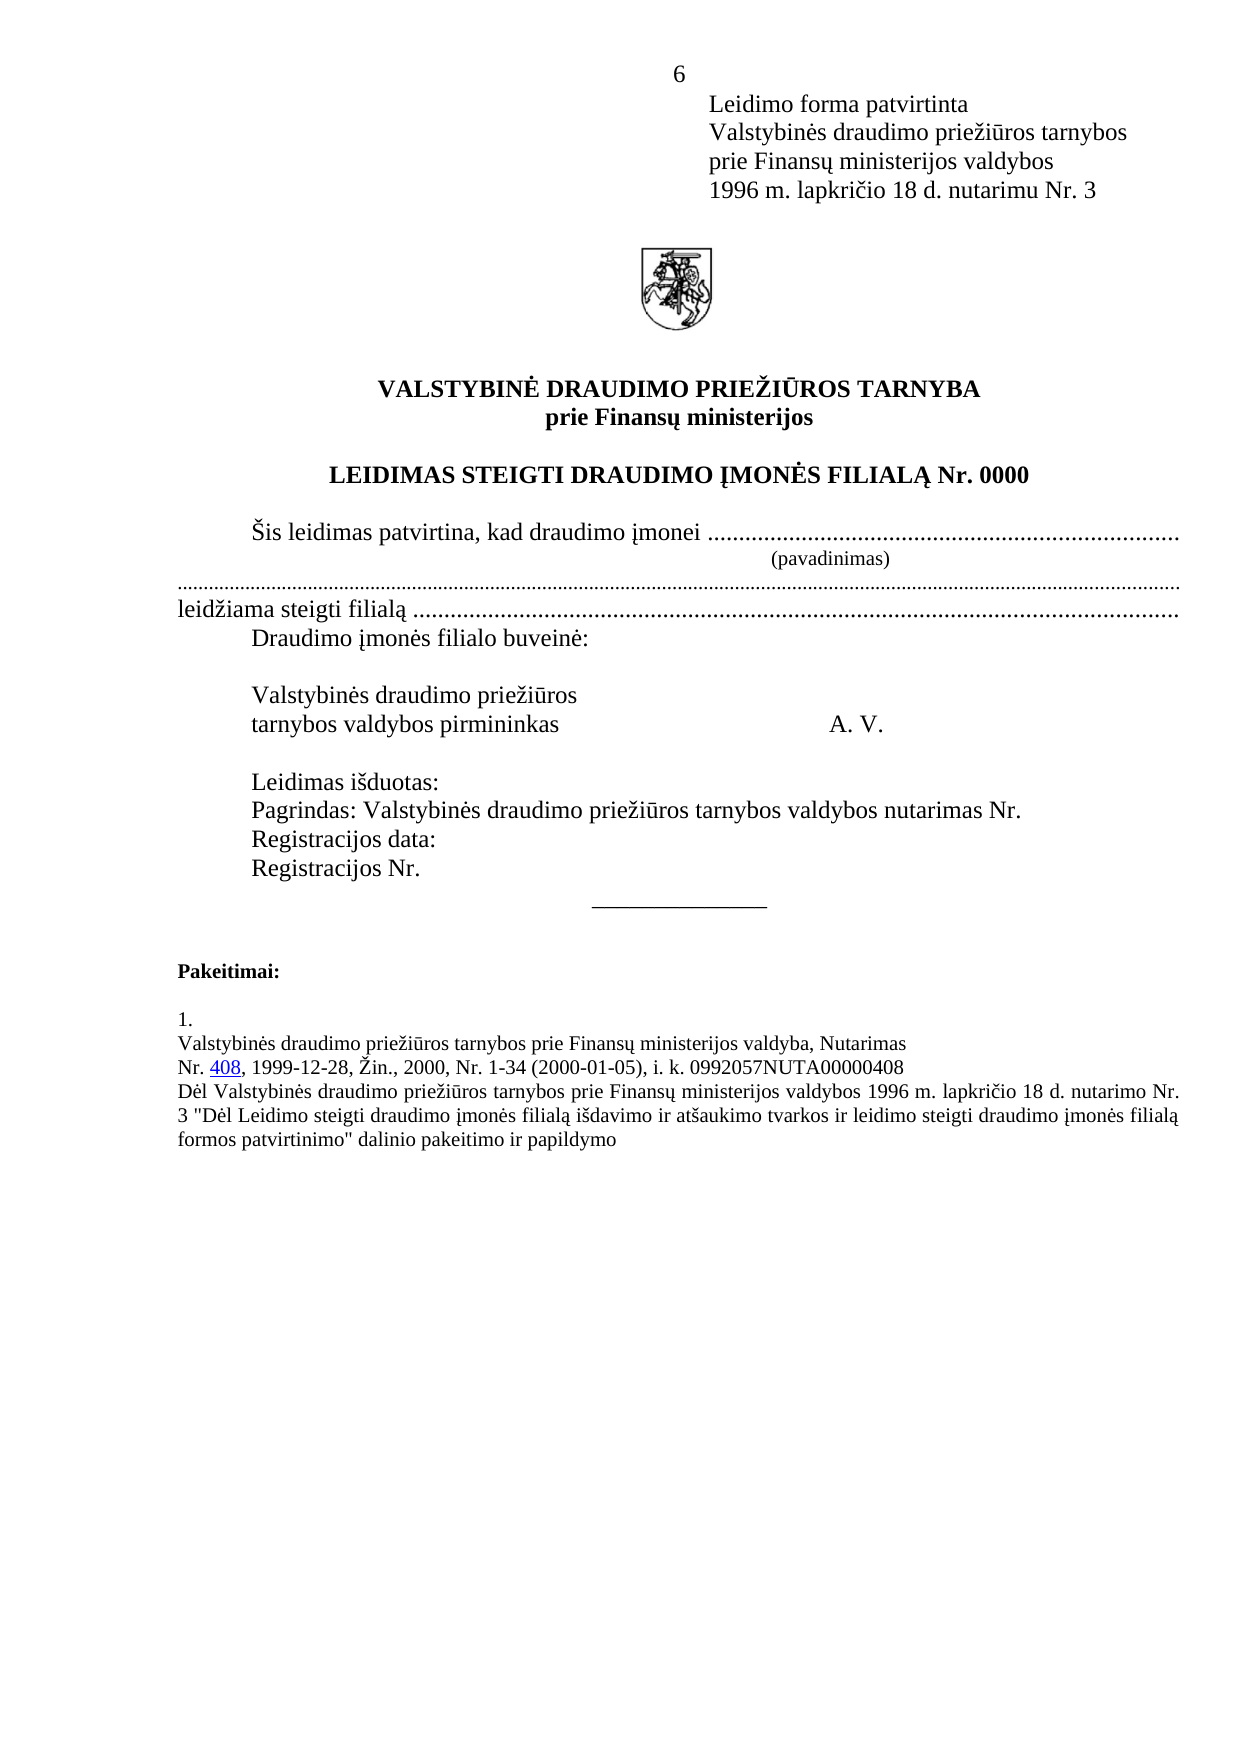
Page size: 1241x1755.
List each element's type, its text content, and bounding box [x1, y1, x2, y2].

text ______________ [177, 882, 1181, 911]
text leidžiama steigti filialą [177, 594, 1181, 623]
text LEIDIMAS STEIGTI DRAUDIMO ĮMONĖS FILIALĄ Nr. 0000 [177, 460, 1181, 489]
text prie Finansų ministerijos valdybos [177, 146, 1181, 175]
text Nr. 408, 1999-12-28, Žin., 2000, Nr. 1-34 (2000-01-05), i. k. 0992057NUTA00000408 [177, 1055, 1181, 1079]
text Šis leidimas patvirtina, kad draudimo įmonei [177, 517, 1181, 546]
text Pagrindas: Valstybinės draudimo priežiūros tarnybos valdybos nutarimas Nr. [177, 796, 1181, 824]
text tarnybos valdybos pirmininkas A. V. [177, 709, 1181, 738]
text Leidimas išduotas: [177, 767, 1181, 796]
text Valstybinės draudimo priežiūros tarnybos prie Finansų ministerijos valdyba, Nutarimas [177, 1031, 1181, 1055]
text Valstybinės draudimo priežiūros [177, 681, 1181, 709]
text prie Finansų ministerijos [177, 402, 1181, 431]
text Draudimo įmonės filialo buveinė: [177, 623, 1181, 652]
text Dėl Valstybinės draudimo priežiūros tarnybos prie Finansų ministerijos valdybos 1996 m. lapkričio 18 d. nutarimo Nr. 3 "Dėl Leidimo steigti draudimo įmonės filialą išdavimo ir atšaukimo tvarkos ir leidimo steigti draudimo įmonės filialą formos patvirtinimo" dalinio pakeitimo ir papildymo [177, 1079, 1181, 1151]
text Pakeitimai: [177, 959, 1181, 983]
text (pavadinimas) [177, 546, 1181, 570]
text 1996 m. lapkričio 18 d. nutarimu Nr. 3 [177, 175, 1181, 204]
text Registracijos data: [177, 824, 1181, 853]
text VALSTYBINĖ DRAUDIMO PRIEŽIŪROS TARNYBA [177, 374, 1181, 402]
text Registracijos Nr. [177, 853, 1181, 882]
text Valstybinės draudimo priežiūros tarnybos [177, 117, 1181, 146]
text Leidimo forma patvirtinta [709, 89, 1181, 117]
text 1. [177, 1007, 1181, 1031]
